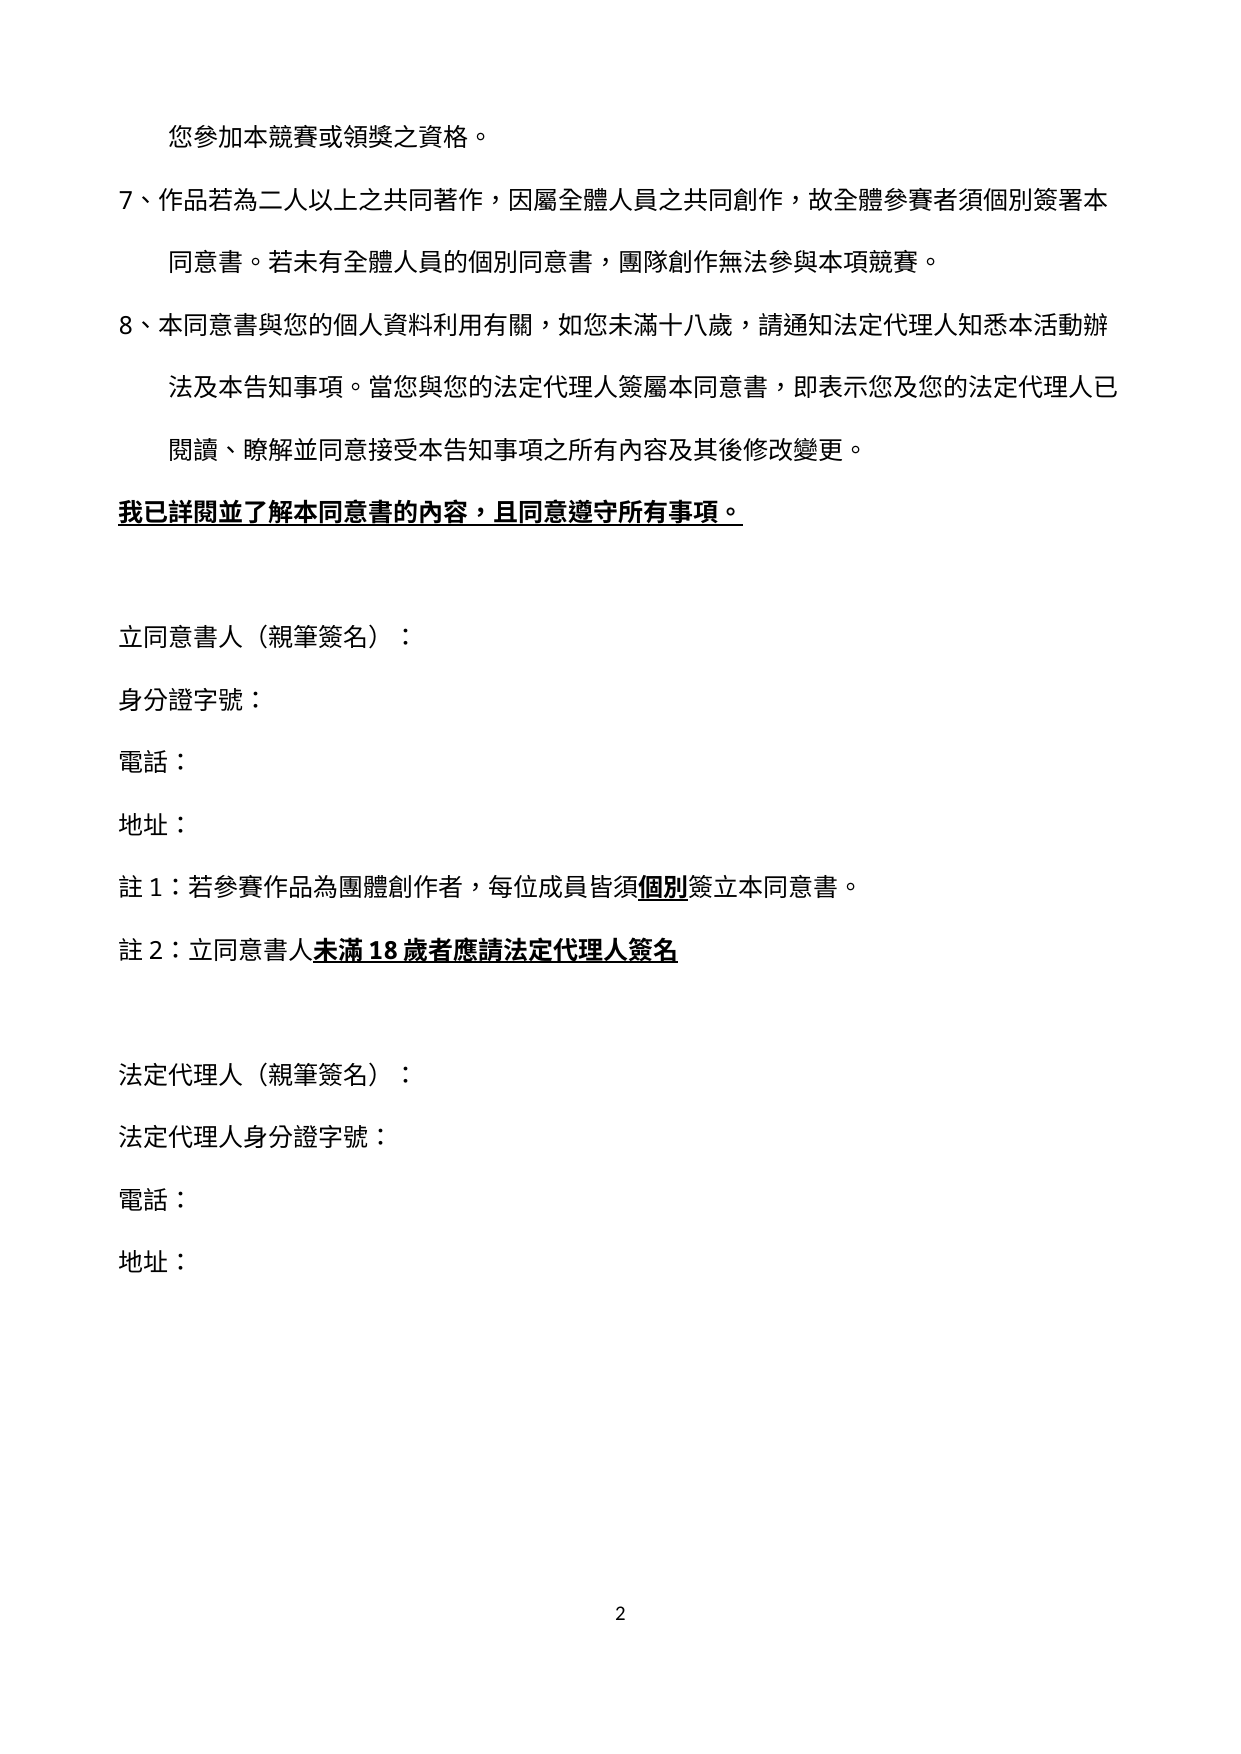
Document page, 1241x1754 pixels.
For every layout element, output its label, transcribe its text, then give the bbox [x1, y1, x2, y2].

text 電話： [118, 1157, 1122, 1219]
text 註1：若參賽作品為團體創作者，每位成員皆須個別簽立本同意書。 [118, 844, 1122, 907]
text 註2：立同意書人未滿18歲者應請法定代理人簽名 [118, 907, 1122, 969]
list 本同意書與您的個人資料利用有關，如您未滿十八歲，請通知法定代理人知悉本活動辦法及本告知事項。當您與您的法定代理人簽屬本同意書，即表示您及您的法定代理人已閱讀、瞭解並同意接受本告知事項之所有內容及其後修改變更。 [118, 282, 1122, 469]
text 我已詳閱並了解本同意書的內容，且同意遵守所有事項。 [118, 469, 1122, 532]
list 您參加本競賽或領獎之資格。 [118, 94, 1122, 157]
text 立同意書人（親筆簽名）： [118, 594, 1122, 657]
text 地址： [118, 1219, 1122, 1282]
list 作品若為二人以上之共同著作，因屬全體人員之共同創作，故全體參賽者須個別簽署本同意書。若未有全體人員的個別同意書，團隊創作無法參與本項競賽。 [118, 157, 1122, 282]
text 電話： [118, 719, 1122, 782]
text 法定代理人身分證字號： [118, 1094, 1122, 1157]
text 地址： [118, 782, 1122, 844]
text 法定代理人（親筆簽名）： [118, 1032, 1122, 1094]
text 身分證字號： [118, 657, 1122, 719]
